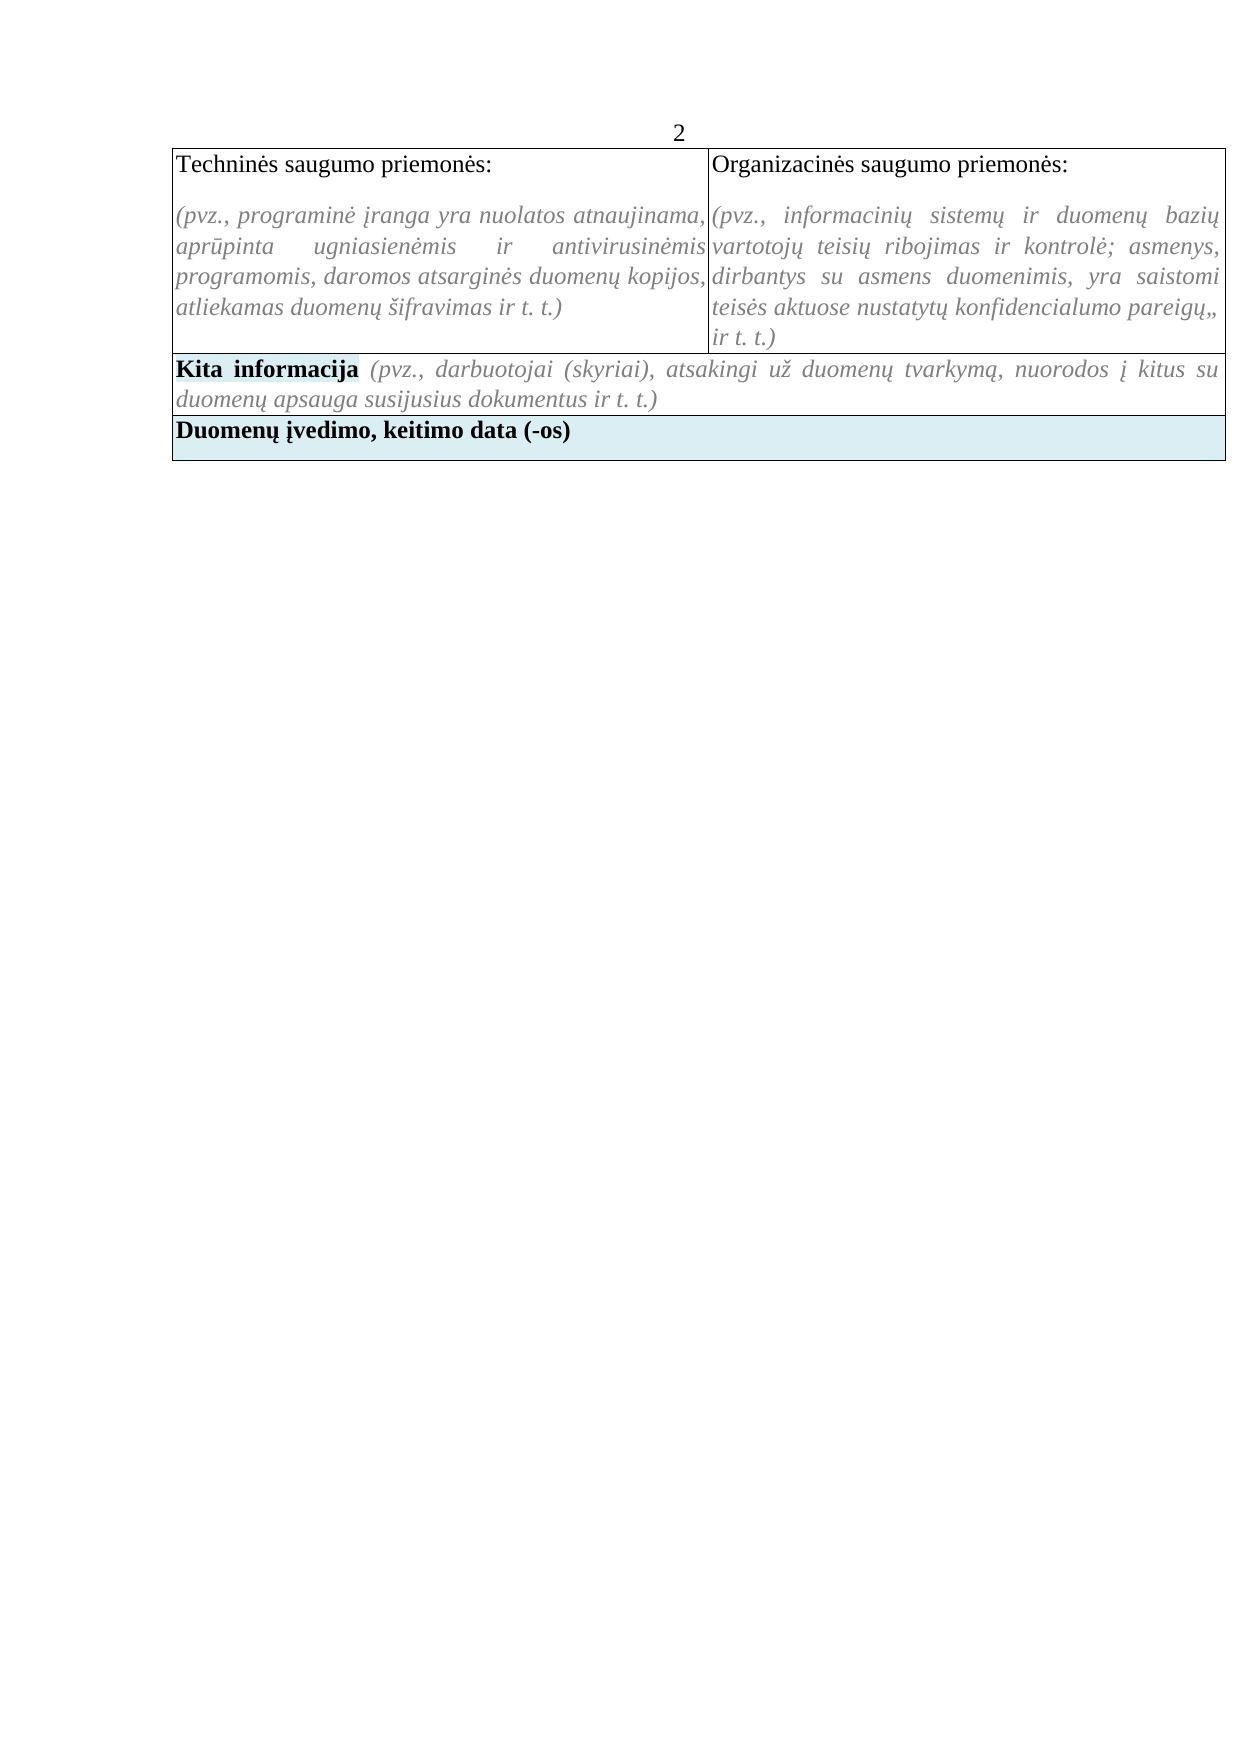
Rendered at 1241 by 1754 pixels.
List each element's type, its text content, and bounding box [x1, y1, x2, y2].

table_cell Organizacinės saugumo priemonės: (pvz., informacinių sistemų ir duomenų bazių vartotojų teisių ribojimas ir kontrolė; asmenys, dirbantys su asmens duomenimis, yra saistomi teisės aktuose nustatytų konfidencialumo pareigų„ ir t. t.) [709, 149, 1225, 353]
table_cell Kita informacija (pvz., darbuotojai (skyriai), atsakingi už duomenų tvarkymą, nuorodos į kitus su duomenų apsauga susijusius dokumentus ir t. t.) [173, 354, 1225, 414]
table_cell Duomenų įvedimo, keitimo data (-os) [173, 416, 1225, 460]
table_cell Techninės saugumo priemonės: (pvz., programinė įranga yra nuolatos atnaujinama, aprūpinta ugniasienėmis ir antivirusinėmis programomis, daromos atsarginės duomenų kopijos, atliekamas duomenų šifravimas ir t. t.) [173, 149, 708, 353]
